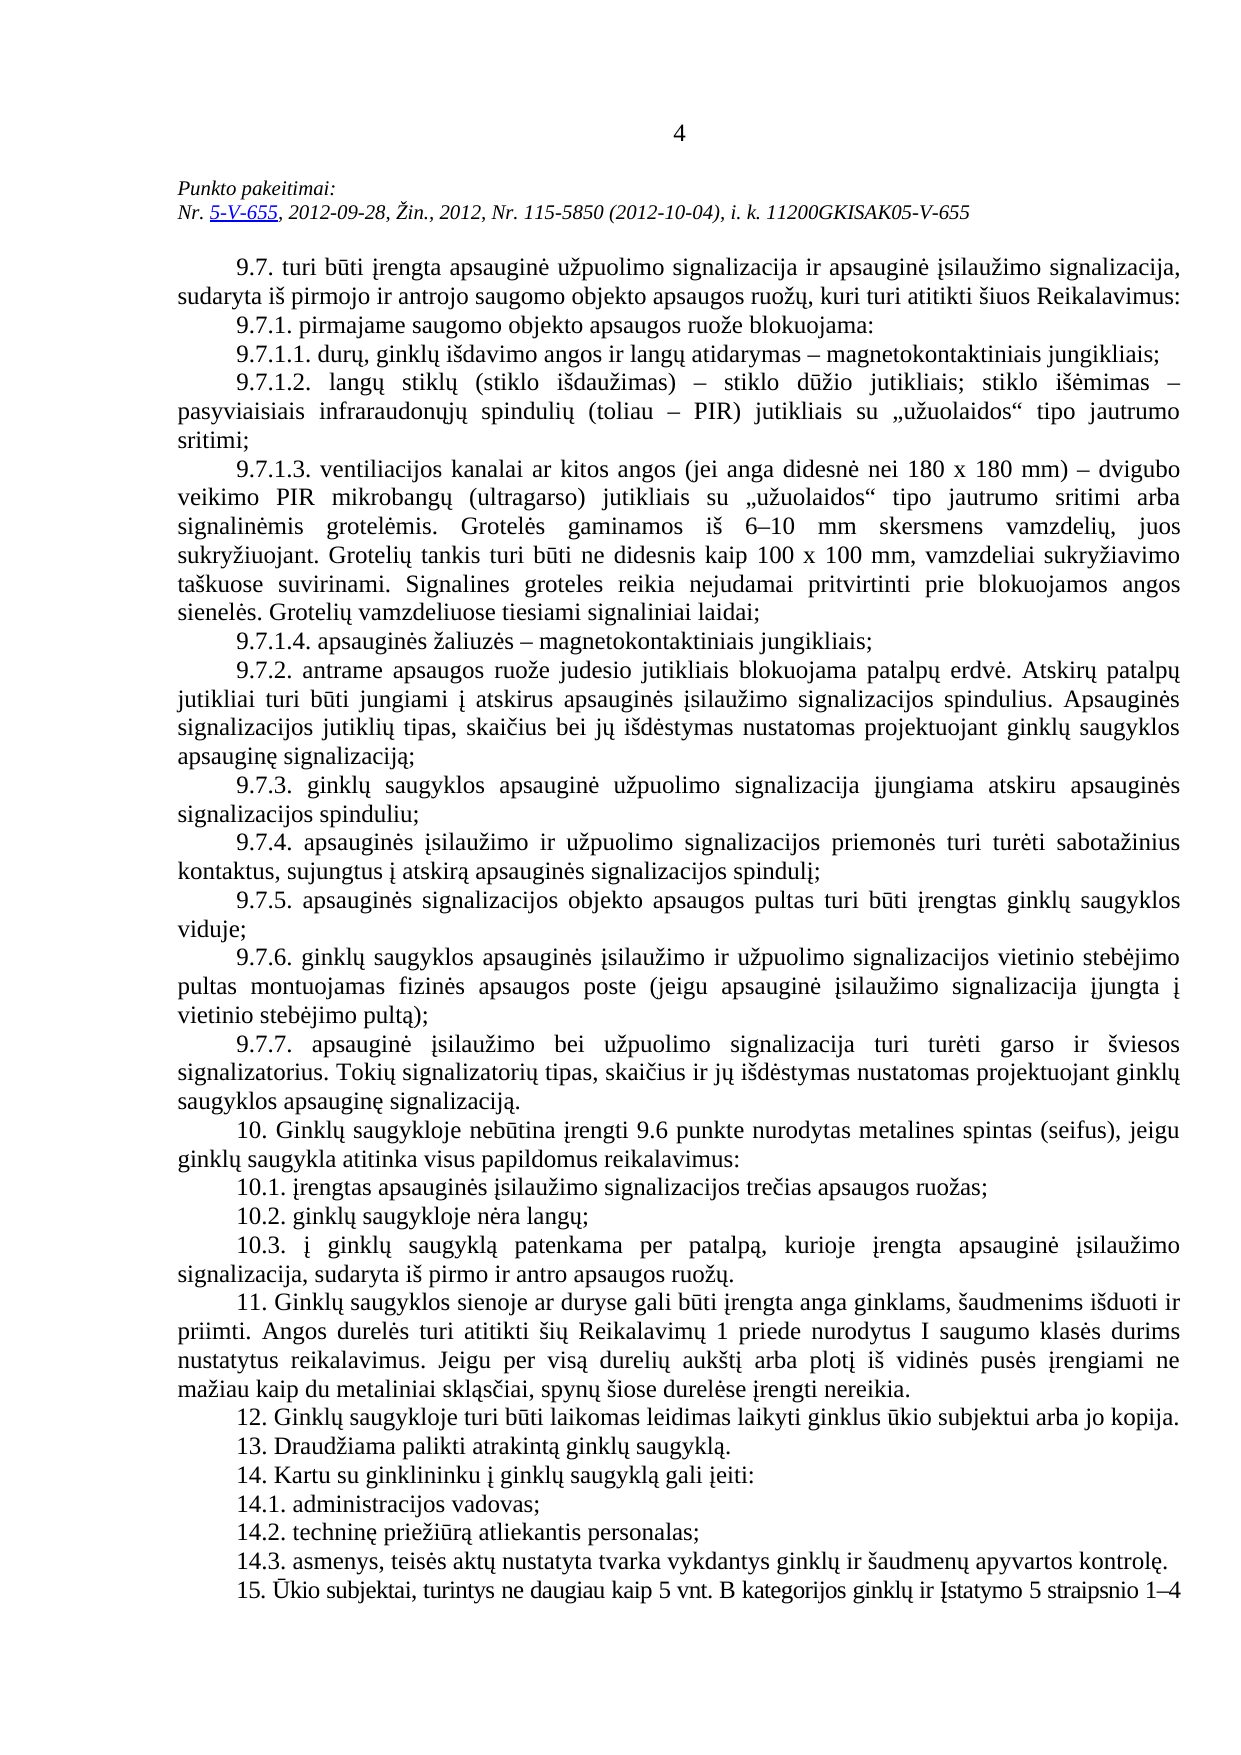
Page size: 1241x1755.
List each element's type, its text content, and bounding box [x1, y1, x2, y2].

text 13. Draudžiama palikti atrakintą ginklų saugyklą. [177, 1431, 1181, 1460]
text 9.7.4. apsauginės įsilaužimo ir užpuolimo signalizacijos priemonės turi turėti sabotažinius kontaktus, sujungtus į atskirą apsauginės signalizacijos spindulį; [177, 827, 1181, 885]
text 10.3. į ginklų saugyklą patenkama per patalpą, kurioje įrengta apsauginė įsilaužimo signalizacija, sudaryta iš pirmo ir antro apsaugos ruožų. [177, 1230, 1181, 1287]
text 9.7.7. apsauginė įsilaužimo bei užpuolimo signalizacija turi turėti garso ir šviesos signalizatorius. Tokių signalizatorių tipas, skaičius ir jų išdėstymas nustatomas projektuojant ginklų saugyklos apsauginę signalizaciją. [177, 1029, 1181, 1115]
text 15. Ūkio subjektai, turintys ne daugiau kaip 5 vnt. B kategorijos ginklų ir Įstatymo 5 straipsnio 1–4 [177, 1575, 1181, 1604]
text 14.1. administracijos vadovas; [177, 1489, 1181, 1517]
text 14.3. asmenys, teisės aktų nustatyta tvarka vykdantys ginklų ir šaudmenų apyvartos kontrolę. [177, 1546, 1181, 1575]
text 9.7.1.2. langų stiklų (stiklo išdaužimas) – stiklo dūžio jutikliais; stiklo išėmimas – pasyviaisiais infraraudonųjų spindulių (toliau – PIR) jutikliais su „užuolaidos“ tipo jautrumo sritimi; [177, 367, 1181, 454]
text 10.2. ginklų saugykloje nėra langų; [177, 1201, 1181, 1230]
text 9.7.1.4. apsauginės žaliuzės – magnetokontaktiniais jungikliais; [177, 626, 1181, 655]
text Nr. 5-V-655, 2012-09-28, Žin., 2012, Nr. 115-5850 (2012-10-04), i. k. 11200GKISAK05-V-655 [177, 200, 1181, 224]
text 14. Kartu su ginklininku į ginklų saugyklą gali įeiti: [177, 1460, 1181, 1489]
text 10.1. įrengtas apsauginės įsilaužimo signalizacijos trečias apsaugos ruožas; [177, 1172, 1181, 1201]
text 9.7.5. apsauginės signalizacijos objekto apsaugos pultas turi būti įrengtas ginklų saugyklos viduje; [177, 885, 1181, 942]
text 9.7.6. ginklų saugyklos apsauginės įsilaužimo ir užpuolimo signalizacijos vietinio stebėjimo pultas montuojamas fizinės apsaugos poste (jeigu apsauginė įsilaužimo signalizacija įjungta į vietinio stebėjimo pultą); [177, 942, 1181, 1029]
text 12. Ginklų saugykloje turi būti laikomas leidimas laikyti ginklus ūkio subjektui arba jo kopija. [177, 1402, 1181, 1431]
text 9.7.3. ginklų saugyklos apsauginė užpuolimo signalizacija įjungiama atskiru apsauginės signalizacijos spinduliu; [177, 770, 1181, 827]
text 9.7. turi būti įrengta apsauginė užpuolimo signalizacija ir apsauginė įsilaužimo signalizacija, sudaryta iš pirmojo ir antrojo saugomo objekto apsaugos ruožų, kuri turi atitikti šiuos Reikalavimus: [177, 252, 1181, 310]
text 9.7.1.3. ventiliacijos kanalai ar kitos angos (jei anga didesnė nei 180 x 180 mm) – dvigubo veikimo PIR mikrobangų (ultragarso) jutikliais su „užuolaidos“ tipo jautrumo sritimi arba signalinėmis grotelėmis. Grotelės gaminamos iš 6–10 mm skersmens vamzdelių, juos sukryžiuojant. Grotelių tankis turi būti ne didesnis kaip 100 x 100 mm, vamzdeliai sukryžiavimo taškuose suvirinami. Signalines groteles reikia nejudamai pritvirtinti prie blokuojamos angos sienelės. Grotelių vamzdeliuose tiesiami signaliniai laidai; [177, 454, 1181, 626]
text 9.7.1.1. durų, ginklų išdavimo angos ir langų atidarymas – magnetokontaktiniais jungikliais; [177, 339, 1181, 367]
text Punkto pakeitimai: [177, 176, 1181, 200]
text 11. Ginklų saugyklos sienoje ar duryse gali būti įrengta anga ginklams, šaudmenims išduoti ir priimti. Angos durelės turi atitikti šių Reikalavimų 1 priede nurodytus I saugumo klasės durims nustatytus reikalavimus. Jeigu per visą durelių aukštį arba plotį iš vidinės pusės įrengiami ne mažiau kaip du metaliniai skląsčiai, spynų šiose durelėse įrengti nereikia. [177, 1287, 1181, 1402]
text 9.7.1. pirmajame saugomo objekto apsaugos ruože blokuojama: [177, 310, 1181, 339]
text 14.2. techninę priežiūrą atliekantis personalas; [177, 1517, 1181, 1546]
text 9.7.2. antrame apsaugos ruože judesio jutikliais blokuojama patalpų erdvė. Atskirų patalpų jutikliai turi būti jungiami į atskirus apsauginės įsilaužimo signalizacijos spindulius. Apsauginės signalizacijos jutiklių tipas, skaičius bei jų išdėstymas nustatomas projektuojant ginklų saugyklos apsauginę signalizaciją; [177, 655, 1181, 770]
text 10. Ginklų saugykloje nebūtina įrengti 9.6 punkte nurodytas metalines spintas (seifus), jeigu ginklų saugykla atitinka visus papildomus reikalavimus: [177, 1115, 1181, 1172]
